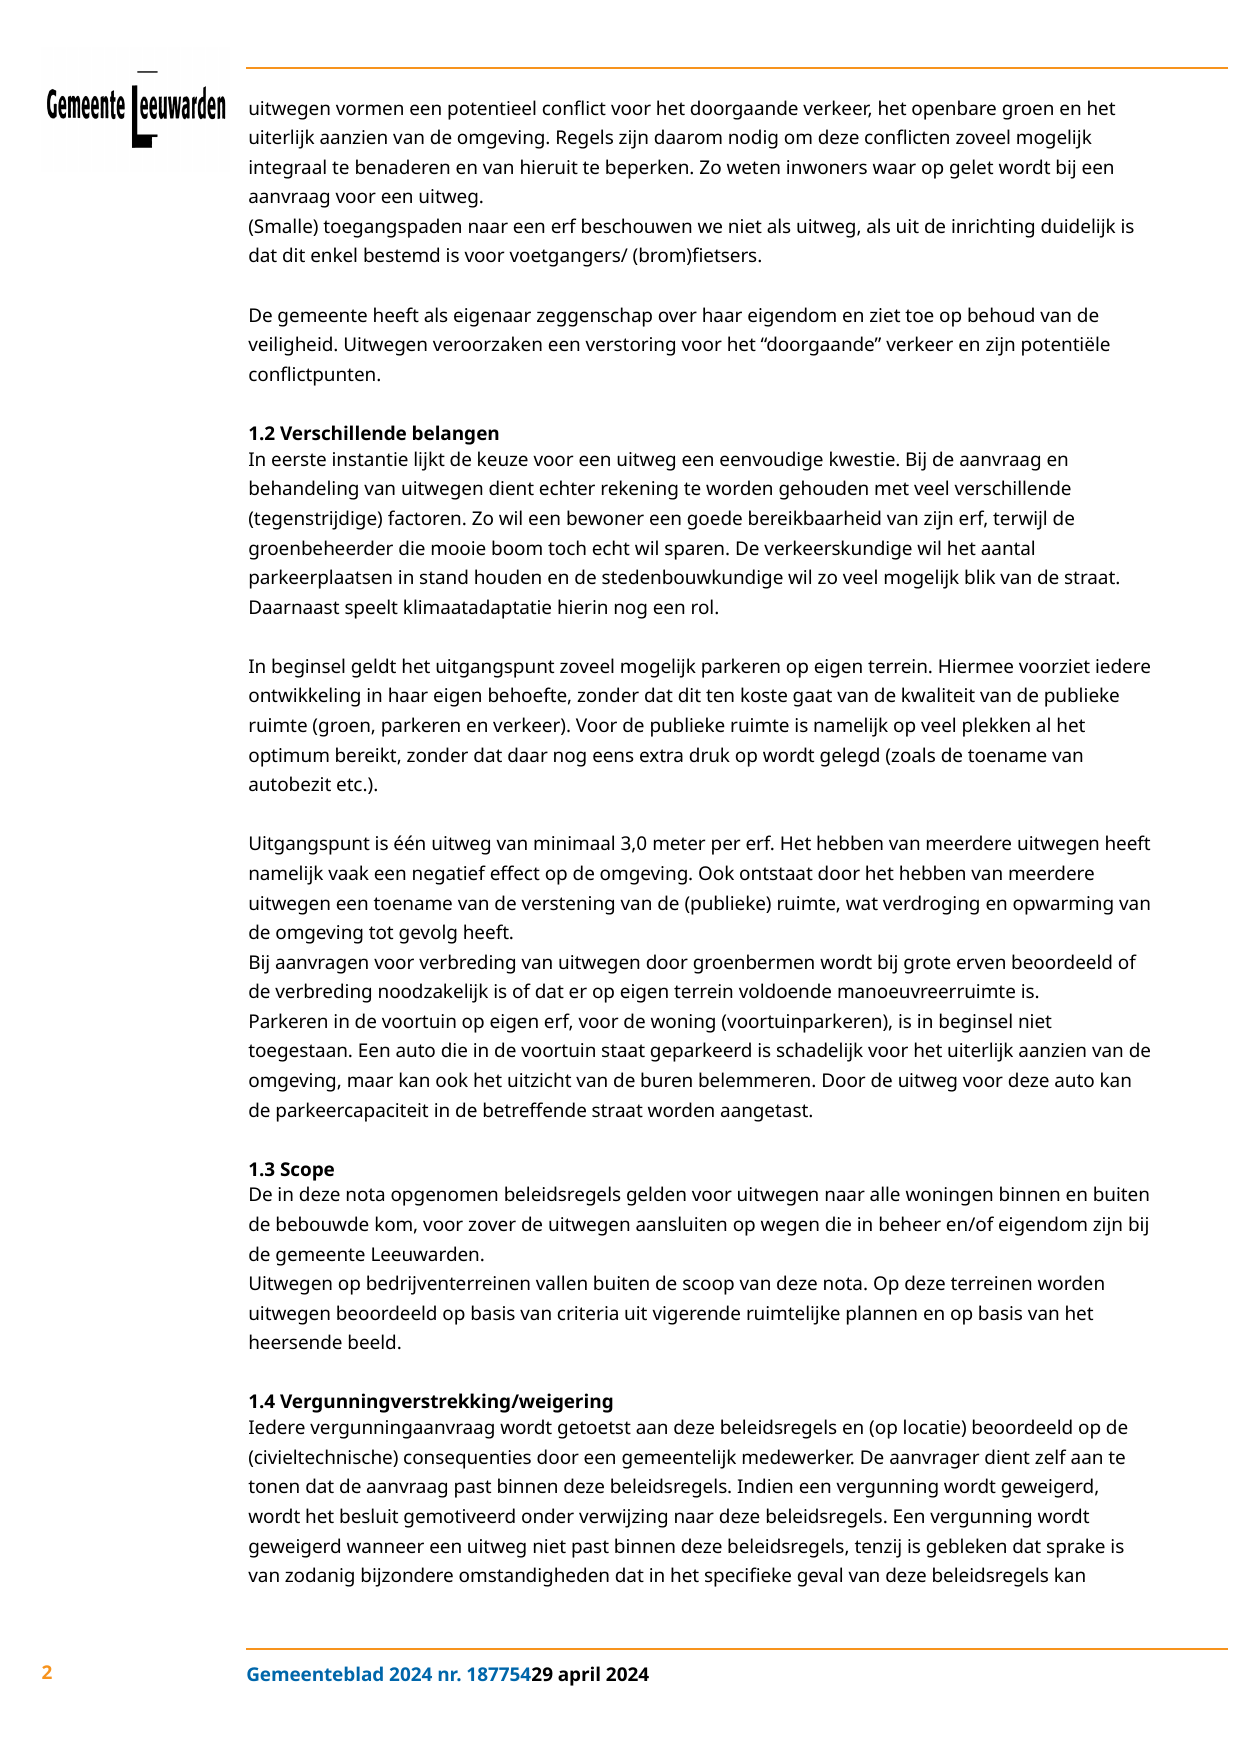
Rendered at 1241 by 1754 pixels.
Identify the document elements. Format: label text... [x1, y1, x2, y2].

text uitwegen vormen een potentieel conflict voor het doorgaande verkeer, het openbare groen en het uiterlijk aanzien van de omgeving. Regels zijn daarom nodig om deze conflicten zoveel mogelijk integraal te benaderen en van hieruit te beperken. Zo weten inwoners waar op gelet wordt bij een aanvraag voor een uitweg. [248, 95, 1152, 209]
text 1.4 Vergunningverstrekking/weigering [248, 1389, 1152, 1414]
text Uitgangspunt is één uitweg van minimaal 3,0 meter per erf. Het hebben van meerdere uitwegen heeft namelijk vaak een negatief effect op de omgeving. Ook ontstaat door het hebben van meerdere uitwegen een toename van de verstening van de (publieke) ruimte, wat verdroging en opwarming van de omgeving tot gevolg heeft. [248, 831, 1152, 945]
text 1.3 Scope [248, 1156, 1152, 1182]
text (Smalle) toegangspaden naar een erf beschouwen we niet als uitweg, als uit de inrichting duidelijk is dat dit enkel bestemd is voor voetgangers/ (brom)fietsers. [248, 213, 1152, 268]
text De gemeente heeft als eigenaar zeggenschap over haar eigendom en ziet toe op behoud van de veiligheid. Uitwegen veroorzaken een verstoring voor het “doorgaande” verkeer en zijn potentiële conflictpunten. [248, 302, 1152, 387]
text 1.2 Verschillende belangen [248, 420, 1152, 446]
text Uitwegen op bedrijventerreinen vallen buiten de scoop van deze nota. Op deze terreinen worden uitwegen beoordeeld op basis van criteria uit vigerende ruimtelijke plannen en op basis van het heersende beeld. [248, 1270, 1152, 1355]
text In eerste instantie lijkt de keuze voor een uitweg een eenvoudige kwestie. Bij de aanvraag en behandeling van uitwegen dient echter rekening te worden gehouden met veel verschillende (tegenstrijdige) factoren. Zo wil een bewoner een goede bereikbaarheid van zijn erf, terwijl de groenbeheerder die mooie boom toch echt wil sparen. De verkeerskundige wil het aantal parkeerplaatsen in stand houden en de stedenbouwkundige wil zo veel mogelijk blik van de straat. Daarnaast speelt klimaatadaptatie hierin nog een rol. [248, 446, 1152, 619]
picture [41, 47, 231, 172]
text Bij aanvragen voor verbreding van uitwegen door groenbermen wordt bij grote erven beoordeeld of de verbreding noodzakelijk is of dat er op eigen terrein voldoende manoeuvreerruimte is. [248, 949, 1152, 1004]
text In beginsel geldt het uitgangspunt zoveel mogelijk parkeren op eigen terrein. Hiermee voorziet iedere ontwikkeling in haar eigen behoefte, zonder dat dit ten koste gaat van de kwaliteit van de publieke ruimte (groen, parkeren en verkeer). Voor de publieke ruimte is namelijk op veel plekken al het optimum bereikt, zonder dat daar nog eens extra druk op wordt gelegd (zoals de toename van autobezit etc.). [248, 653, 1152, 797]
text Parkeren in de voortuin op eigen erf, voor de woning (voortuinparkeren), is in beginsel niet toegestaan. Een auto die in de voortuin staat geparkeerd is schadelijk voor het uiterlijk aanzien van de omgeving, maar kan ook het uitzicht van de buren belemmeren. Door de uitweg voor deze auto kan de parkeercapaciteit in de betreffende straat worden aangetast. [248, 1008, 1152, 1122]
text Iedere vergunningaanvraag wordt getoetst aan deze beleidsregels en (op locatie) beoordeeld op de (civieltechnische) consequenties door een gemeentelijk medewerker. De aanvrager dient zelf aan te tonen dat de aanvraag past binnen deze beleidsregels. Indien een vergunning wordt geweigerd, wordt het besluit gemotiveerd onder verwijzing naar deze beleidsregels. Een vergunning wordt geweigerd wanneer een uitweg niet past binnen deze beleidsregels, tenzij is gebleken dat sprake is van zodanig bijzondere omstandigheden dat in het specifieke geval van deze beleidsregels kan [248, 1414, 1152, 1588]
text De in deze nota opgenomen beleidsregels gelden voor uitwegen naar alle woningen binnen en buiten de bebouwde kom, voor zover de uitwegen aansluiten op wegen die in beheer en/of eigendom zijn bij de gemeente Leeuwarden. [248, 1182, 1152, 1267]
